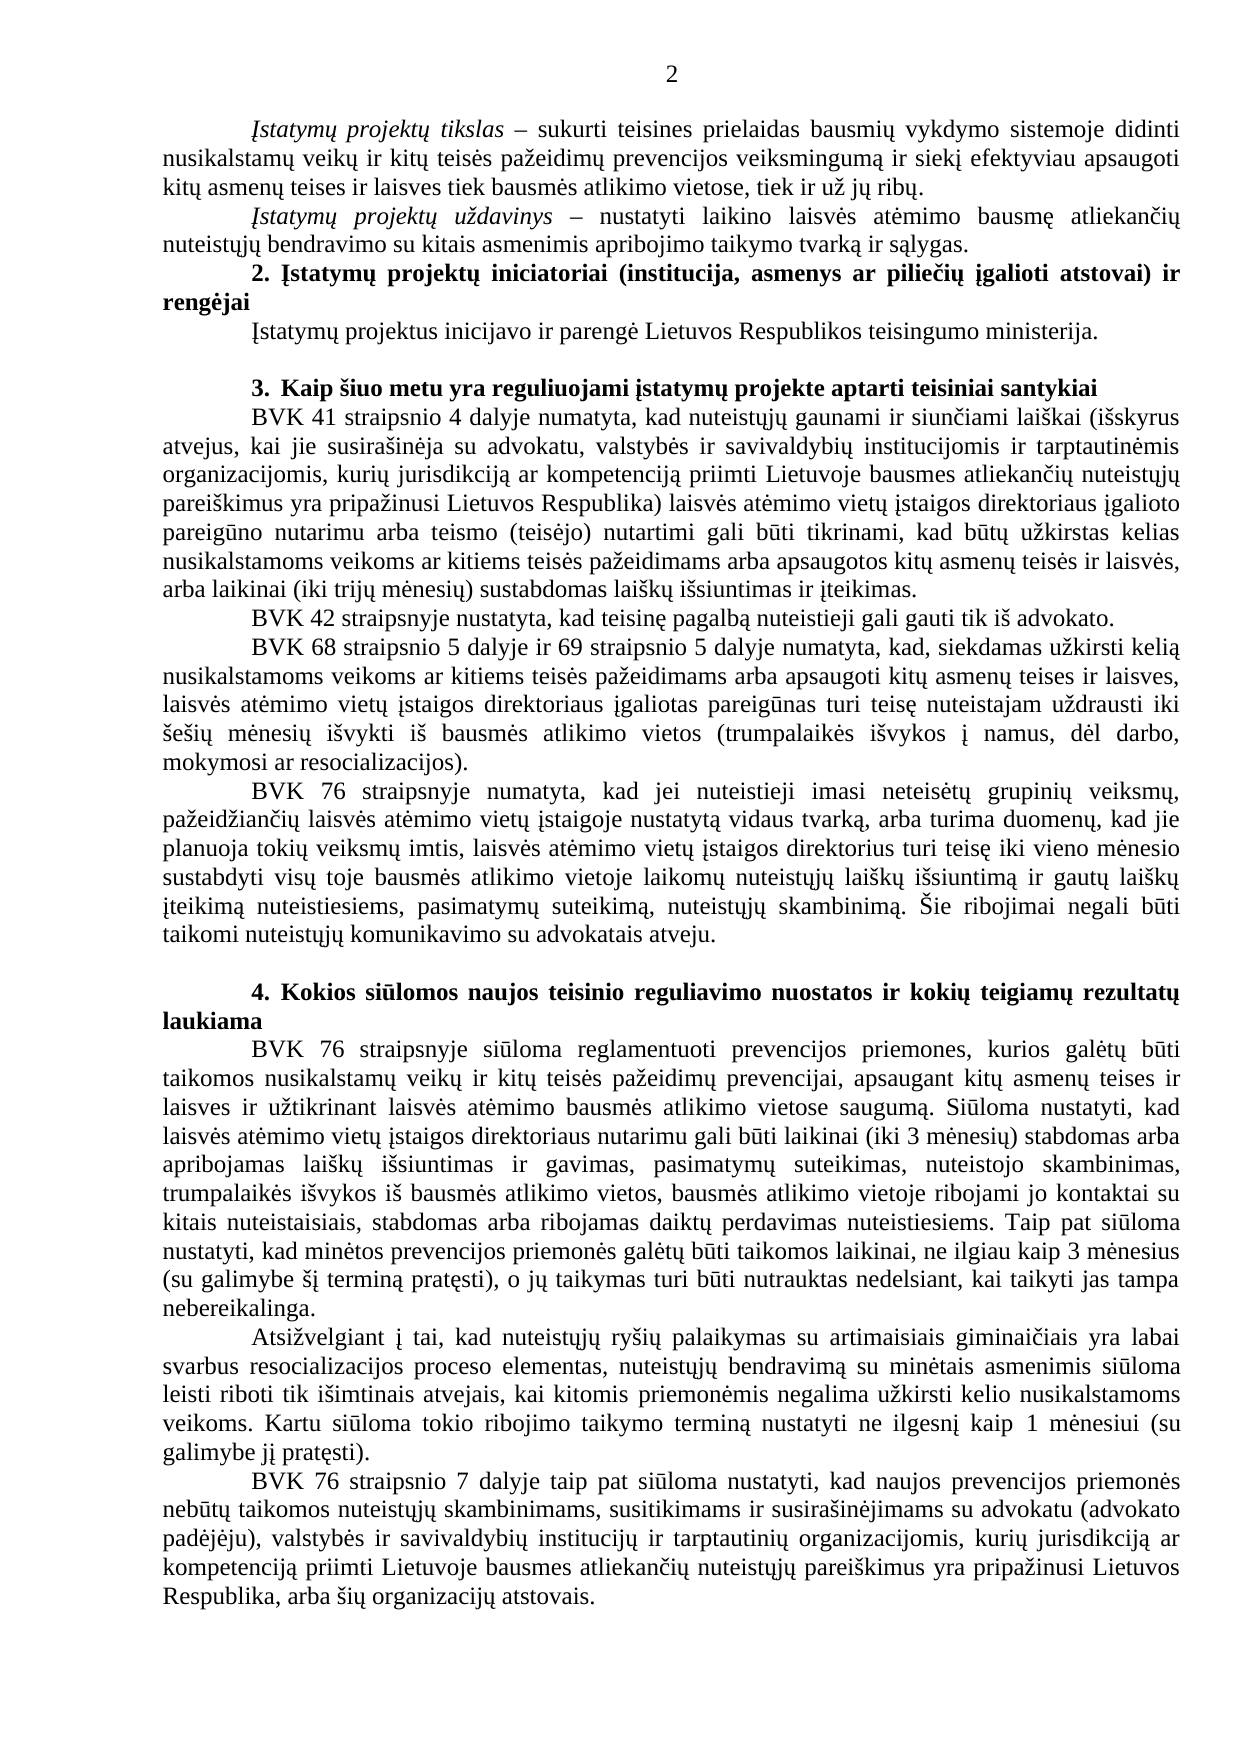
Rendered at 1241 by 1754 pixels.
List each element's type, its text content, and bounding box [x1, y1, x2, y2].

text 4. Kokios siūlomos naujos teisinio reguliavimo nuostatos ir kokių teigiamų rezultatų laukiama [162, 977, 1181, 1034]
text BVK 68 straipsnio 5 dalyje ir 69 straipsnio 5 dalyje numatyta, kad, siekdamas užkirsti kelią nusikalstamoms veikoms ar kitiems teisės pažeidimams arba apsaugoti kitų asmenų teises ir laisves, laisvės atėmimo vietų įstaigos direktoriaus įgaliotas pareigūnas turi teisę nuteistajam uždrausti iki šešių mėnesių išvykti iš bausmės atlikimo vietos (trumpalaikės išvykos į namus, dėl darbo, mokymosi ar resocializacijos). [162, 632, 1181, 776]
text BVK 76 straipsnyje siūloma reglamentuoti prevencijos priemones, kurios galėtų būti taikomos nusikalstamų veikų ir kitų teisės pažeidimų prevencijai, apsaugant kitų asmenų teises ir laisves ir užtikrinant laisvės atėmimo bausmės atlikimo vietose saugumą. Siūloma nustatyti, kad laisvės atėmimo vietų įstaigos direktoriaus nutarimu gali būti laikinai (iki 3 mėnesių) stabdomas arba apribojamas laiškų išsiuntimas ir gavimas, pasimatymų suteikimas, nuteistojo skambinimas, trumpalaikės išvykos iš bausmės atlikimo vietos, bausmės atlikimo vietoje ribojami jo kontaktai su kitais nuteistaisiais, stabdomas arba ribojamas daiktų perdavimas nuteistiesiems. Taip pat siūloma nustatyti, kad minėtos prevencijos priemonės galėtų būti taikomos laikinai, ne ilgiau kaip 3 mėnesius (su galimybe šį terminą pratęsti), o jų taikymas turi būti nutrauktas nedelsiant, kai taikyti jas tampa nebereikalinga. [162, 1034, 1181, 1322]
text BVK 42 straipsnyje nustatyta, kad teisinę pagalbą nuteistieji gali gauti tik iš advokato. [162, 603, 1181, 632]
text BVK 76 straipsnyje numatyta, kad jei nuteistieji imasi neteisėtų grupinių veiksmų, pažeidžiančių laisvės atėmimo vietų įstaigoje nustatytą vidaus tvarką, arba turima duomenų, kad jie planuoja tokių veiksmų imtis, laisvės atėmimo vietų įstaigos direktorius turi teisę iki vieno mėnesio sustabdyti visų toje bausmės atlikimo vietoje laikomų nuteistųjų laiškų išsiuntimą ir gautų laiškų įteikimą nuteistiesiems, pasimatymų suteikimą, nuteistųjų skambinimą. Šie ribojimai negali būti taikomi nuteistųjų komunikavimo su advokatais atveju. [162, 776, 1181, 948]
text 3. Kaip šiuo metu yra reguliuojami įstatymų projekte aptarti teisiniai santykiai [162, 373, 1181, 402]
text Įstatymų projektus inicijavo ir parengė Lietuvos Respublikos teisingumo ministerija. [162, 316, 1181, 344]
text Atsižvelgiant į tai, kad nuteistųjų ryšių palaikymas su artimaisiais giminaičiais yra labai svarbus resocializacijos proceso elementas, nuteistųjų bendravimą su minėtais asmenimis siūloma leisti riboti tik išimtinais atvejais, kai kitomis priemonėmis negalima užkirsti kelio nusikalstamoms veikoms. Kartu siūloma tokio ribojimo taikymo terminą nustatyti ne ilgesnį kaip 1 mėnesiui (su galimybe jį pratęsti). [162, 1322, 1181, 1466]
text BVK 41 straipsnio 4 dalyje numatyta, kad nuteistųjų gaunami ir siunčiami laiškai (išskyrus atvejus, kai jie susirašinėja su advokatu, valstybės ir savivaldybių institucijomis ir tarptautinėmis organizacijomis, kurių jurisdikciją ar kompetenciją priimti Lietuvoje bausmes atliekančių nuteistųjų pareiškimus yra pripažinusi Lietuvos Respublika) laisvės atėmimo vietų įstaigos direktoriaus įgalioto pareigūno nutarimu arba teismo (teisėjo) nutartimi gali būti tikrinami, kad būtų užkirstas kelias nusikalstamoms veikoms ar kitiems teisės pažeidimams arba apsaugotos kitų asmenų teisės ir laisvės, arba laikinai (iki trijų mėnesių) sustabdomas laiškų išsiuntimas ir įteikimas. [162, 402, 1181, 603]
text Įstatymų projektų tikslas – sukurti teisines prielaidas bausmių vykdymo sistemoje didinti nusikalstamų veikų ir kitų teisės pažeidimų prevencijos veiksmingumą ir siekį efektyviau apsaugoti kitų asmenų teises ir laisves tiek bausmės atlikimo vietose, tiek ir už jų ribų. [162, 114, 1181, 201]
text 2. Įstatymų projektų iniciatoriai (institucija, asmenys ar piliečių įgalioti atstovai) ir rengėjai [162, 258, 1181, 316]
text Įstatymų projektų uždavinys – nustatyti laikino laisvės atėmimo bausmę atliekančių nuteistųjų bendravimo su kitais asmenimis apribojimo taikymo tvarką ir sąlygas. [162, 201, 1181, 258]
text BVK 76 straipsnio 7 dalyje taip pat siūloma nustatyti, kad naujos prevencijos priemonės nebūtų taikomos nuteistųjų skambinimams, susitikimams ir susirašinėjimams su advokatu (advokato padėjėju), valstybės ir savivaldybių institucijų ir tarptautinių organizacijomis, kurių jurisdikciją ar kompetenciją priimti Lietuvoje bausmes atliekančių nuteistųjų pareiškimus yra pripažinusi Lietuvos Respublika, arba šių organizacijų atstovais. [162, 1466, 1181, 1609]
